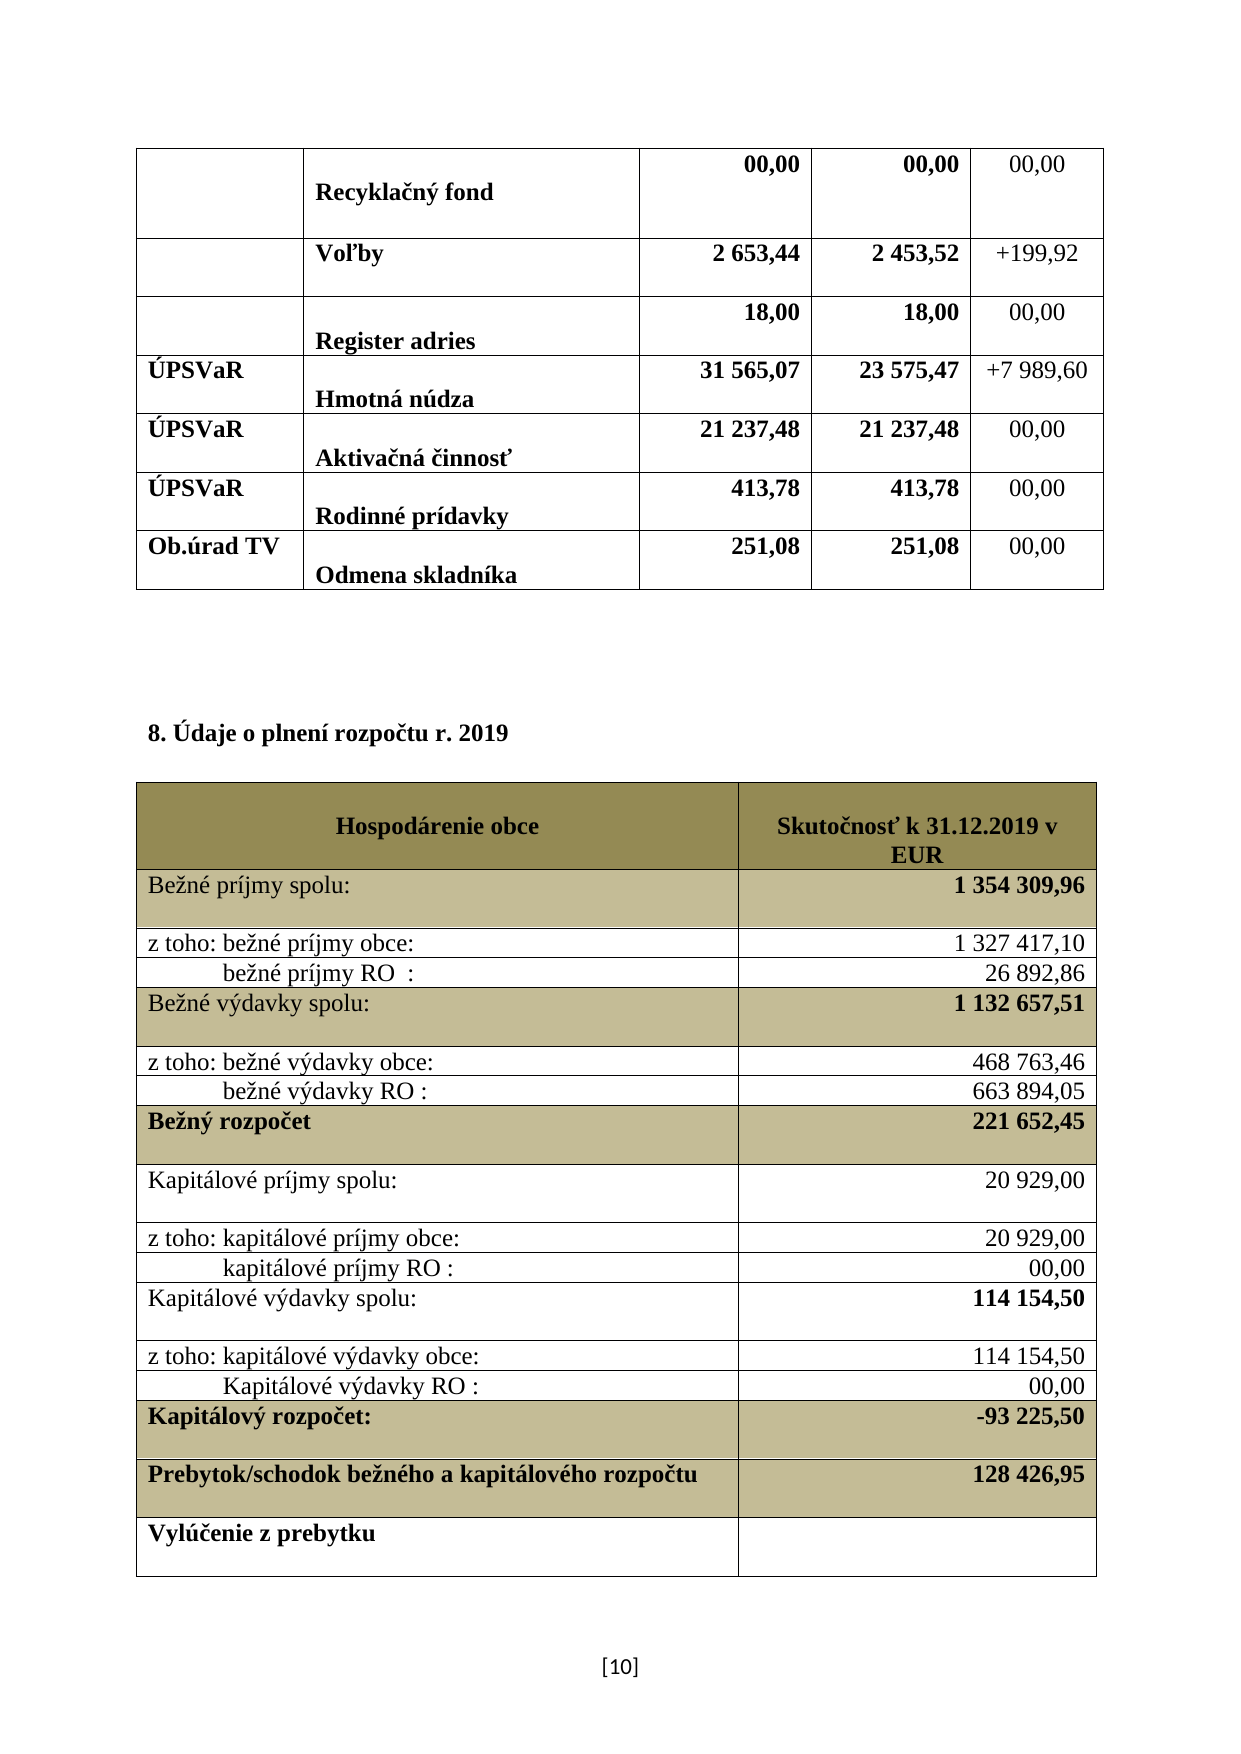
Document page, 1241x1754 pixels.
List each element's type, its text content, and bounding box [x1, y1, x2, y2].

table_cell [137, 149, 303, 237]
table_cell 00,00 [971, 473, 1103, 530]
table_cell Kapitálové výdavky RO : [137, 1371, 738, 1400]
table_cell 2 653,44 [640, 239, 811, 296]
table_cell z toho: kapitálové výdavky obce: [137, 1341, 738, 1370]
table_cell 2 453,52 [812, 239, 970, 296]
table_cell Register adries [304, 297, 639, 354]
table_cell kapitálové príjmy RO : [137, 1253, 738, 1282]
table_cell bežné príjmy RO : [137, 958, 738, 987]
table_cell 251,08 [812, 531, 970, 589]
table_cell 114 154,50 [739, 1283, 1096, 1340]
table_cell z toho: bežné príjmy obce: [137, 929, 738, 957]
table_cell Kapitálové príjmy spolu: [137, 1165, 738, 1222]
table_cell 1 354 309,96 [739, 870, 1096, 927]
text 8. Údaje o plnení rozpočtu r. 2019 [148, 718, 1093, 746]
table_cell Vylúčenie z prebytku [137, 1518, 738, 1576]
table_cell bežné výdavky RO : [137, 1076, 738, 1105]
table_cell 663 894,05 [739, 1076, 1096, 1105]
table_cell z toho: bežné výdavky obce: [137, 1047, 738, 1075]
table_cell 251,08 [640, 531, 811, 589]
table_cell 18,00 [812, 297, 970, 354]
table_cell ÚPSVaR [137, 414, 303, 472]
table_cell Odmena skladníka [304, 531, 639, 589]
table_cell [137, 239, 303, 296]
table_cell 21 237,48 [812, 414, 970, 472]
table_cell Aktivačná činnosť [304, 414, 639, 472]
table_cell 00,00 [971, 531, 1103, 589]
table_cell 00,00 [971, 414, 1103, 472]
table_cell 00,00 [739, 1371, 1096, 1400]
table_cell +199,92 [971, 239, 1103, 296]
table_cell 21 237,48 [640, 414, 811, 472]
table_cell +7 989,60 [971, 356, 1103, 413]
table_cell 00,00 [812, 149, 970, 237]
table_cell Hmotná núdza [304, 356, 639, 413]
table_cell 31 565,07 [640, 356, 811, 413]
table_cell ÚPSVaR [137, 473, 303, 530]
table_cell 468 763,46 [739, 1047, 1096, 1075]
table_cell 1 132 657,51 [739, 988, 1096, 1046]
table_cell 128 426,95 [739, 1460, 1096, 1517]
table_cell 18,00 [640, 297, 811, 354]
table_cell 23 575,47 [812, 356, 970, 413]
table_cell 00,00 [739, 1253, 1096, 1282]
table_cell 221 652,45 [739, 1106, 1096, 1164]
table_cell Ob.úrad TV [137, 531, 303, 589]
table_cell 26 892,86 [739, 958, 1096, 987]
table_cell -93 225,50 [739, 1401, 1096, 1458]
table_cell Kapitálové výdavky spolu: [137, 1283, 738, 1340]
table_cell 20 929,00 [739, 1165, 1096, 1222]
table_header Hospodárenie obce [137, 783, 738, 869]
table_cell Bežné príjmy spolu: [137, 870, 738, 927]
table_cell 00,00 [971, 149, 1103, 237]
table_cell 20 929,00 [739, 1223, 1096, 1252]
table_header Skutočnosť k 31.12.2019 v EUR [739, 783, 1096, 869]
table_cell 413,78 [812, 473, 970, 530]
table_cell Voľby [304, 239, 639, 296]
table_cell Bežný rozpočet [137, 1106, 738, 1164]
table_cell z toho: kapitálové príjmy obce: [137, 1223, 738, 1252]
table_cell [739, 1518, 1096, 1576]
table_cell 00,00 [971, 297, 1103, 354]
table_cell ÚPSVaR [137, 356, 303, 413]
table_cell [137, 297, 303, 354]
table_cell Rodinné prídavky [304, 473, 639, 530]
table_cell Prebytok/schodok bežného a kapitálového rozpočtu [137, 1460, 738, 1517]
table_cell Bežné výdavky spolu: [137, 988, 738, 1046]
table_cell 1 327 417,10 [739, 929, 1096, 957]
table_cell 413,78 [640, 473, 811, 530]
table_cell Kapitálový rozpočet: [137, 1401, 738, 1458]
table_cell 00,00 [640, 149, 811, 237]
table_cell 114 154,50 [739, 1341, 1096, 1370]
table_cell Recyklačný fond [304, 149, 639, 237]
